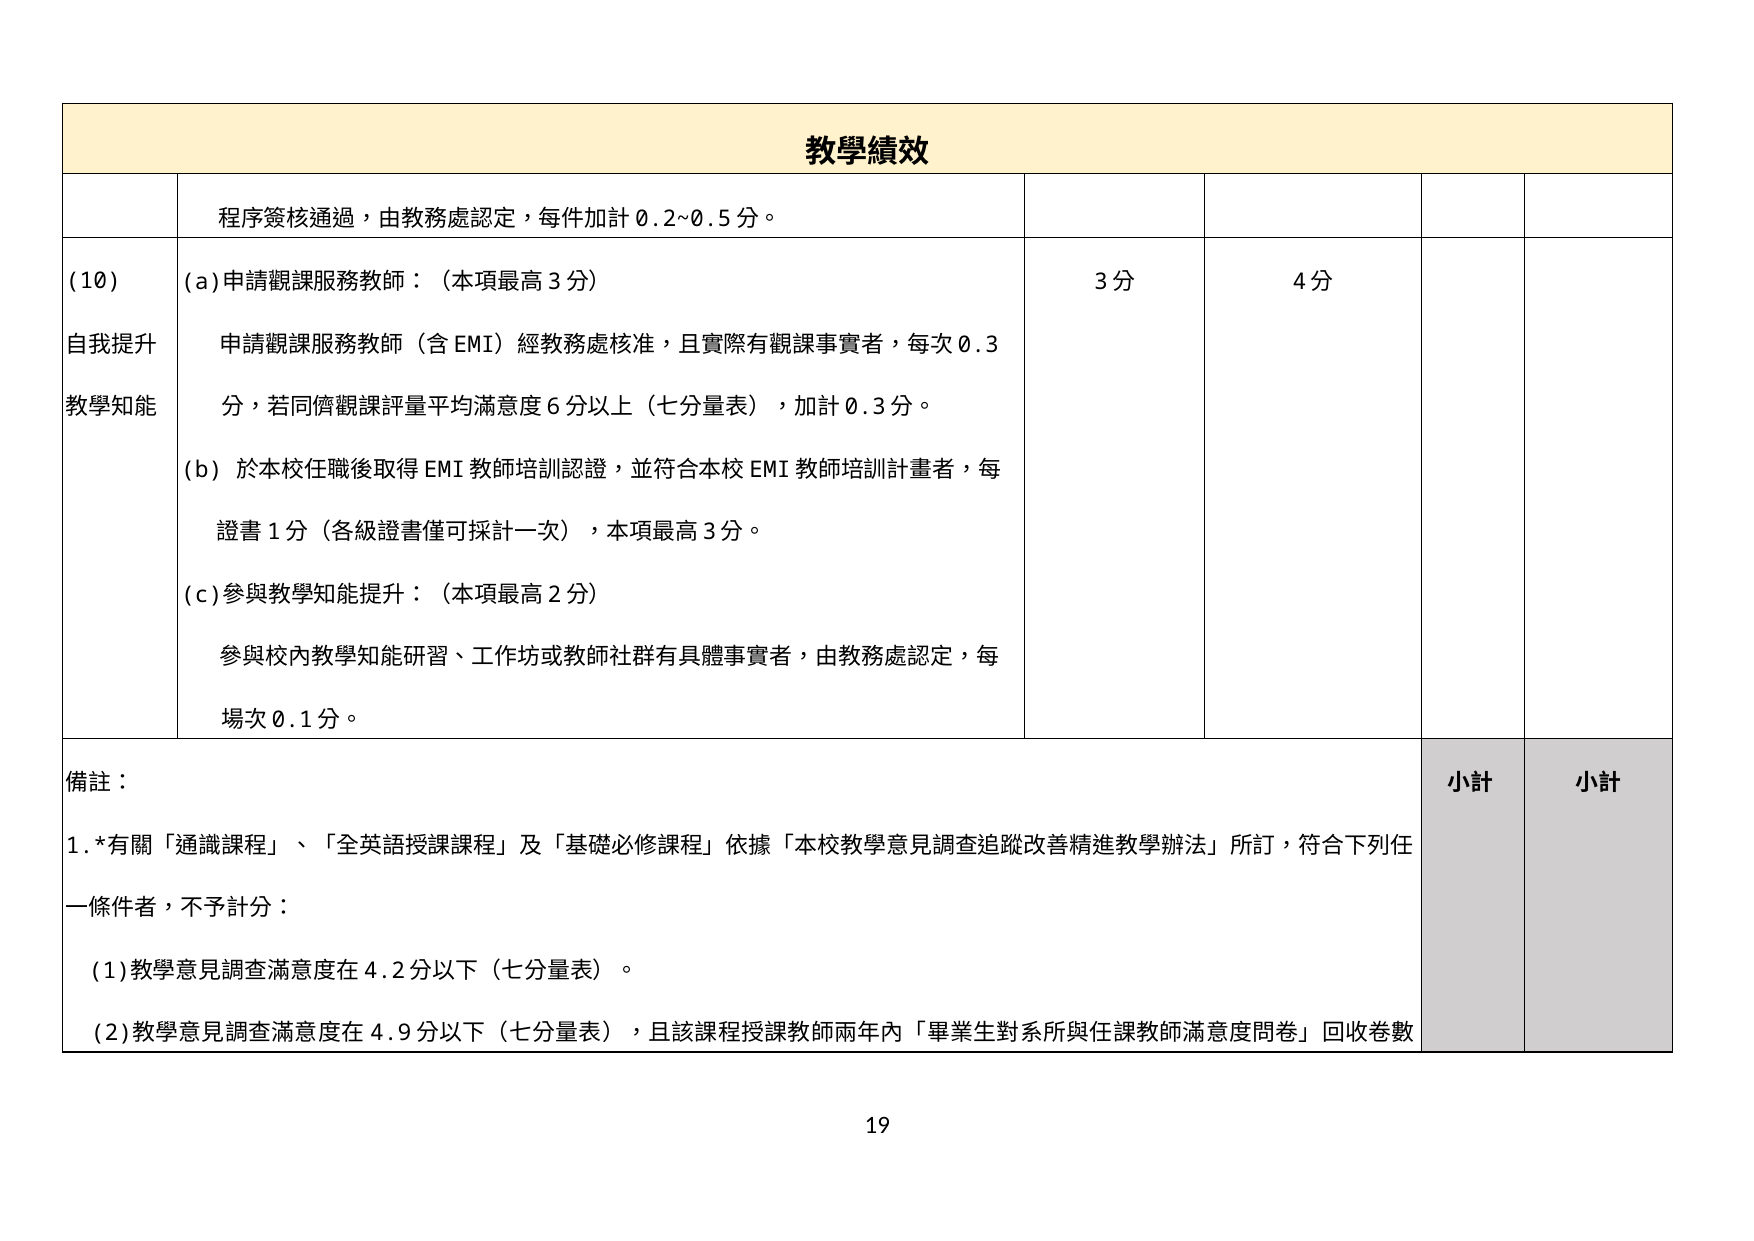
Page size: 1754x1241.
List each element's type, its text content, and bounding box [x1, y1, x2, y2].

table_cell [1525, 174, 1672, 237]
table_cell 程序簽核通過，由教務處認定，每件加計0.2~0.5分。 [178, 174, 1024, 237]
table_cell (10) 自我提升教學知能 [63, 238, 177, 738]
table_cell (a)申請觀課服務教師：（本項最高3分） 申請觀課服務教師（含EMI）經教務處核准，且實際有觀課事實者，每次0.3分，若同儕觀課評量平均滿意度6分以上（七分量表），加計0.3分。 (b) 於本校任職後取得EMI教師培訓認證，並符合本校EMI教師培訓計畫者，每證書1分（各級證書僅可採計一次），本項最高3分。 (c)參與教學知能提升：（本項最高2分） 參與校內教學知能研習、工作坊或教師社群有具體事實者，由教務處認定，每場次0.1分。 [178, 238, 1024, 738]
table_cell [63, 174, 177, 237]
table_cell 小計 [1525, 739, 1672, 1051]
table_cell [1025, 174, 1204, 237]
table_cell [1422, 238, 1524, 738]
table_cell 備註： 1.*有關「通識課程」、「全英語授課課程」及「基礎必修課程」依據「本校教學意見調查追蹤改善精進教學辦法」所訂，符合下列任一條件者，不予計分： (1)教學意見調查滿意度在4.2分以下（七分量表）。 (2)教學意見調查滿意度在4.9分以下（七分量表），且該課程授課教師兩年內「畢業生對系所與任課教師滿意度問卷」回收卷數達10份以上，其對教師滿意度在3.5分以下（五分量表）或4.9分以下（七分量表）。 2.所有積分均僅採計現職職級，上一職級之教學貢獻不得計入。 [63, 739, 91, 1051]
table_cell [1205, 174, 1421, 237]
table_header 教學績效 [63, 104, 1672, 173]
table_cell [1525, 238, 1672, 738]
table_cell 3分 [1025, 238, 1204, 738]
table_cell [1422, 174, 1524, 237]
table_cell 小計 [1422, 739, 1524, 1051]
table_cell 4分 [1205, 238, 1421, 738]
